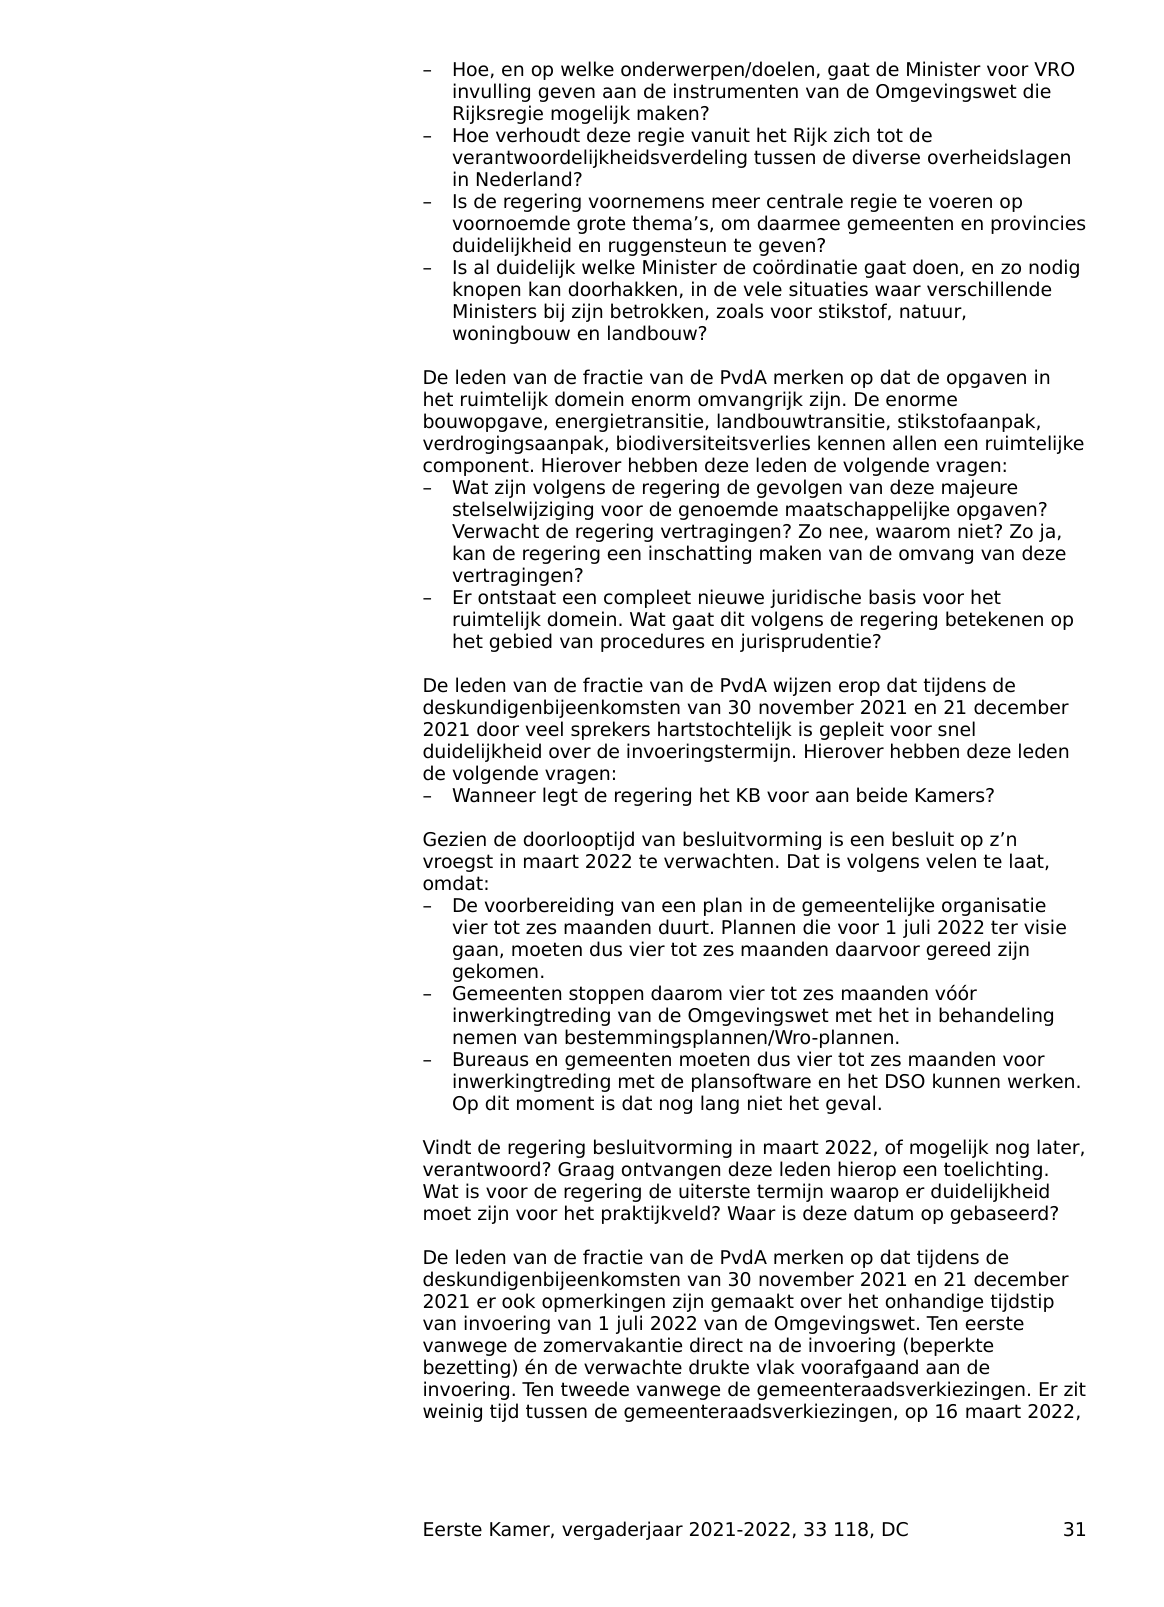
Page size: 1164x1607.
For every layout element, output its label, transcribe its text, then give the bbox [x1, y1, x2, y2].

text – Hoe, en op welke onderwerpen/doelen, gaat de Minister voor VRO invulling geven aan de instrumenten van de Omgevingswet die Rijksregie mogelijk maken? [422, 59, 1087, 125]
text – Is de regering voornemens meer centrale regie te voeren op voornoemde grote thema’s, om daarmee gemeenten en provincies duidelijkheid en ruggensteun te geven? [422, 191, 1087, 257]
text – Is al duidelijk welke Minister de coördinatie gaat doen, en zo nodig knopen kan doorhakken, in de vele situaties waar verschillende Ministers bij zijn betrokken, zoals voor stikstof, natuur, woningbouw en landbouw? [422, 257, 1087, 345]
text De leden van de fractie van de PvdA merken op dat de opgaven in het ruimtelijk domein enorm omvangrijk zijn. De enorme bouwopgave, energietransitie, landbouwtransitie, stikstofaanpak, verdrogingsaanpak, biodiversiteitsverlies kennen allen een ruimtelijke component. Hierover hebben deze leden de volgende vragen: [422, 367, 1087, 477]
text – Bureaus en gemeenten moeten dus vier tot zes maanden voor inwerkingtreding met de plansoftware en het DSO kunnen werken. Op dit moment is dat nog lang niet het geval. [422, 1049, 1087, 1115]
text – Gemeenten stoppen daarom vier tot zes maanden vóór inwerkingtreding van de Omgevingswet met het in behandeling nemen van bestemmingsplannen/Wro-plannen. [422, 983, 1087, 1049]
text – De voorbereiding van een plan in de gemeentelijke organisatie vier tot zes maanden duurt. Plannen die voor 1 juli 2022 ter visie gaan, moeten dus vier tot zes maanden daarvoor gereed zijn gekomen. [422, 895, 1087, 983]
text – Er ontstaat een compleet nieuwe juridische basis voor het ruimtelijk domein. Wat gaat dit volgens de regering betekenen op het gebied van procedures en jurisprudentie? [422, 587, 1087, 653]
text De leden van de fractie van de PvdA wijzen erop dat tijdens de deskundigenbijeenkomsten van 30 november 2021 en 21 december 2021 door veel sprekers hartstochtelijk is gepleit voor snel duidelijkheid over de invoeringstermijn. Hierover hebben deze leden de volgende vragen: [422, 675, 1087, 785]
text – Wat zijn volgens de regering de gevolgen van deze majeure stelselwijziging voor de genoemde maatschappelijke opgaven? Verwacht de regering vertragingen? Zo nee, waarom niet? Zo ja, kan de regering een inschatting maken van de omvang van deze vertragingen? [422, 477, 1087, 587]
text Vindt de regering besluitvorming in maart 2022, of mogelijk nog later, verantwoord? Graag ontvangen deze leden hierop een toelichting. Wat is voor de regering de uiterste termijn waarop er duidelijkheid moet zijn voor het praktijkveld? Waar is deze datum op gebaseerd? [422, 1137, 1087, 1225]
text – Hoe verhoudt deze regie vanuit het Rijk zich tot de verantwoordelijkheidsverdeling tussen de diverse overheidslagen in Nederland? [422, 125, 1087, 191]
text De leden van de fractie van de PvdA merken op dat tijdens de deskundigenbijeenkomsten van 30 november 2021 en 21 december 2021 er ook opmerkingen zijn gemaakt over het onhandige tijdstip van invoering van 1 juli 2022 van de Omgevingswet. Ten eerste vanwege de zomervakantie direct na de invoering (beperkte bezetting) én de verwachte drukte vlak voorafgaand aan de invoering. Ten tweede vanwege de gemeenteraadsverkiezingen. Er zit weinig tijd tussen de gemeenteraadsverkiezingen, op 16 maart 2022, [422, 1247, 1087, 1423]
text – Wanneer legt de regering het KB voor aan beide Kamers? [422, 785, 1087, 807]
text Gezien de doorlooptijd van besluitvorming is een besluit op z’n vroegst in maart 2022 te verwachten. Dat is volgens velen te laat, omdat: [422, 829, 1087, 895]
